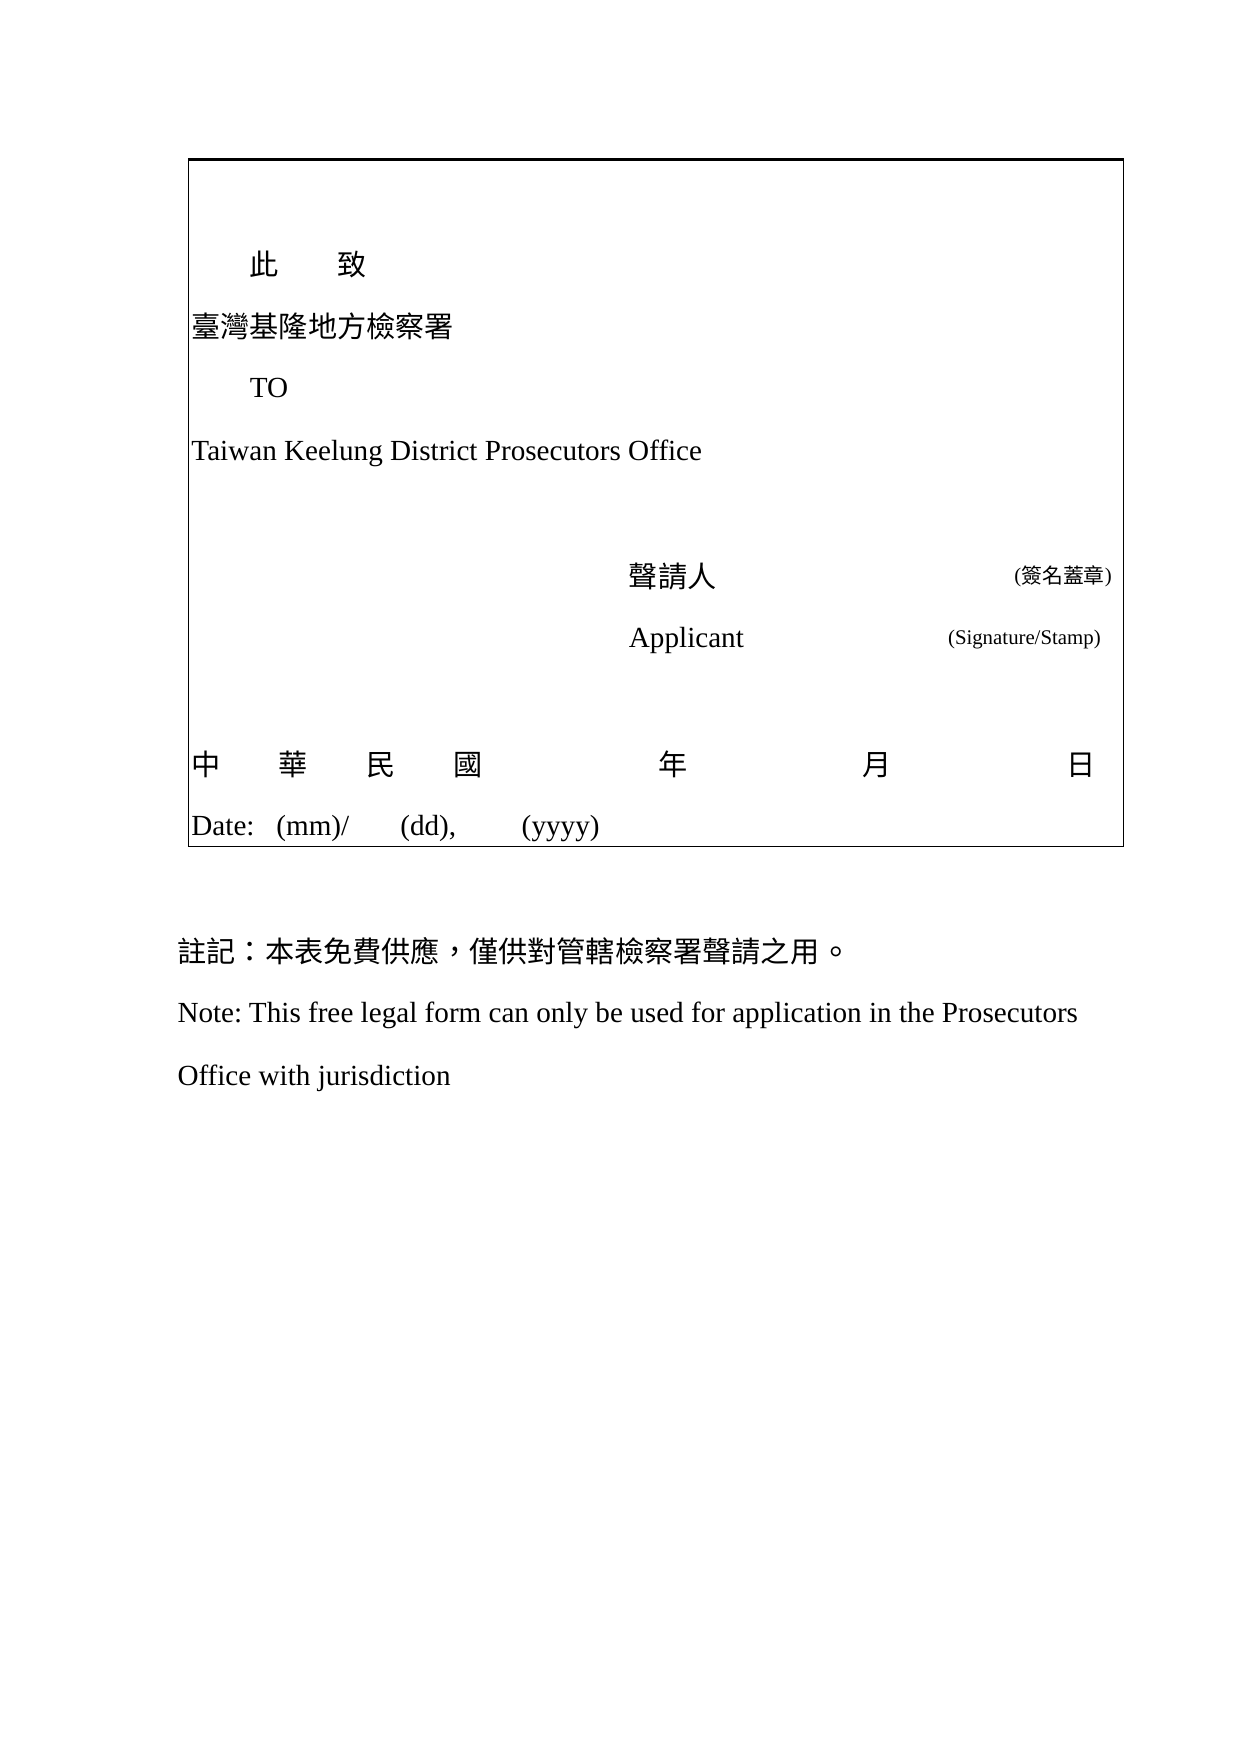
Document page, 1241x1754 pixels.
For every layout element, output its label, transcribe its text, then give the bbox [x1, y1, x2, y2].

table_cell 此 致 臺灣基隆地方檢察署 TO Taiwan Keelung District Prosecutors Office 聲請人 (簽名蓋章) Applicant (Signature/Stamp) 中 華 民 國 年 月 日 Date: (mm)/ (dd), (yyyy) [189, 161, 1123, 846]
text Note: This free legal form can only be used for application in the Prosecutors Office with jurisdiction [177, 971, 1122, 1096]
text 註記：本表免費供應，僅供對管轄檢察署聲請之用。 [177, 908, 1122, 971]
